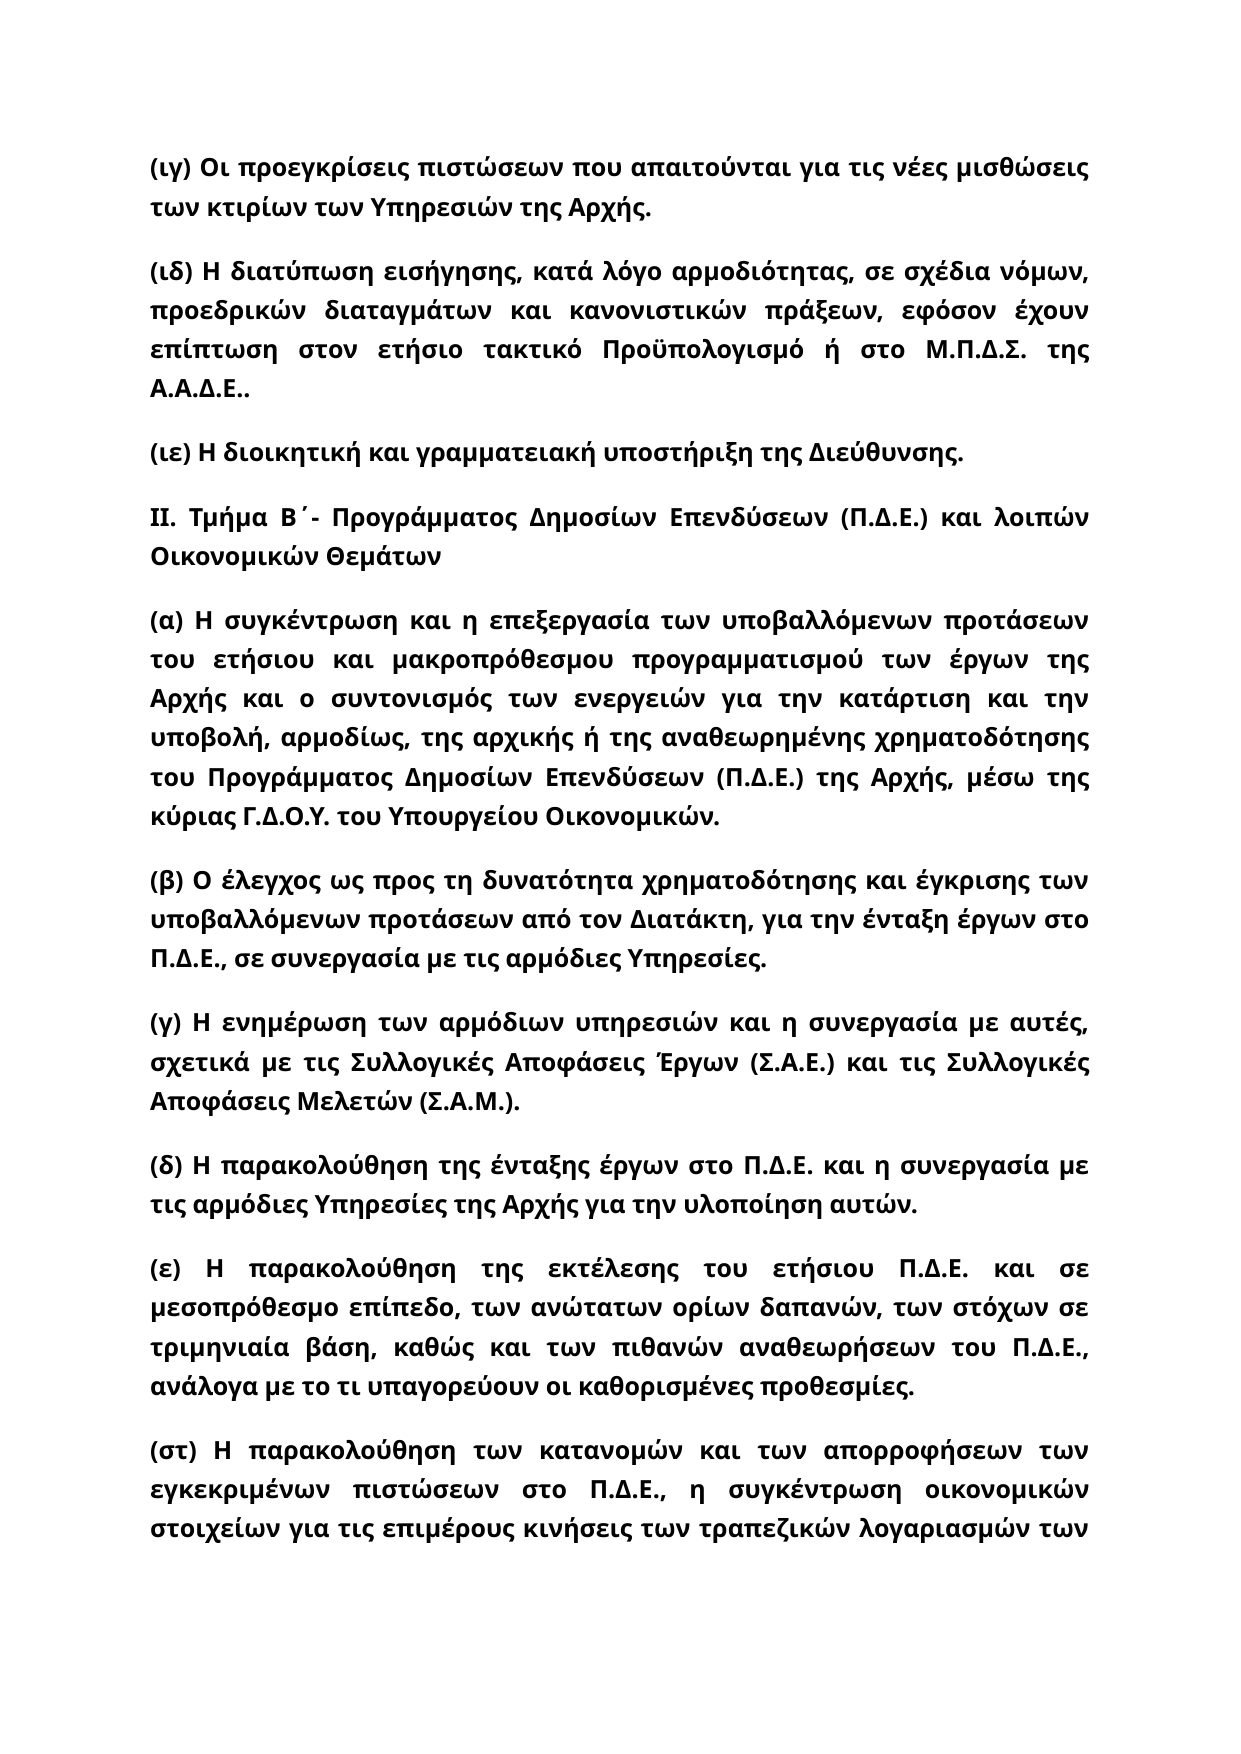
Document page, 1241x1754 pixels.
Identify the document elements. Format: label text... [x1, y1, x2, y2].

text (ε) Η παρακολούθηση της εκτέλεσης του ετήσιου Π.Δ.Ε. και σε μεσοπρόθεσμο επίπεδο, των ανώτατων ορίων δαπανών, των στόχων σε τριμηνιαία βάση, καθώς και των πιθανών αναθεωρήσεων του Π.Δ.Ε., ανάλογα με το τι υπαγορεύουν οι καθορισμένες προθεσμίες. [150, 1251, 1090, 1402]
text (β) Ο έλεγχος ως προς τη δυνατότητα χρηματοδότησης και έγκρισης των υποβαλλόμενων προτάσεων από τον Διατάκτη, για την ένταξη έργων στο Π.Δ.Ε., σε συνεργασία με τις αρμόδιες Υπηρεσίες. [150, 862, 1090, 975]
text ΙI. Τμήμα Β΄- Προγράμματος Δημοσίων Επενδύσεων (Π.Δ.Ε.) και λοιπών Οικονομικών Θεμάτων [150, 499, 1090, 572]
text (ιε) Η διοικητική και γραμματειακή υποστήριξη της Διεύθυνσης. [150, 435, 1090, 469]
text (δ) Η παρακολούθηση της ένταξης έργων στο Π.Δ.Ε. και η συνεργασία με τις αρμόδιες Υπηρεσίες της Αρχής για την υλοποίηση αυτών. [150, 1147, 1090, 1221]
text (ιδ) Η διατύπωση εισήγησης, κατά λόγο αρμοδιότητας, σε σχέδια νόμων, προεδρικών διαταγμάτων και κανονιστικών πράξεων, εφόσον έχουν επίπτωση στον ετήσιο τακτικό Προϋπολογισμό ή στο Μ.Π.Δ.Σ. της Α.Α.Δ.Ε.. [150, 253, 1090, 405]
text (ιγ) Οι προεγκρίσεις πιστώσεων που απαιτούνται για τις νέες μισθώσεις των κτιρίων των Υπηρεσιών της Αρχής. [150, 150, 1090, 223]
text (γ) Η ενημέρωση των αρμόδιων υπηρεσιών και η συνεργασία με αυτές, σχετικά με τις Συλλογικές Αποφάσεις Έργων (Σ.Α.Ε.) και τις Συλλογικές Αποφάσεις Μελετών (Σ.Α.Μ.). [150, 1005, 1090, 1117]
text (στ) Η παρακολούθηση των κατανομών και των απορροφήσεων των εγκεκριμένων πιστώσεων στο Π.Δ.Ε., η συγκέντρωση οικονομικών στοιχείων για τις επιμέρους κινήσεις των τραπεζικών λογαριασμών των [150, 1432, 1090, 1545]
text (α) H συγκέντρωση και η επεξεργασία των υποβαλλόμενων προτάσεων του ετήσιου και μακροπρόθεσμου προγραμματισμού των έργων της Αρχής και ο συντονισμός των ενεργειών για την κατάρτιση και την υποβολή, αρμοδίως, της αρχικής ή της αναθεωρημένης χρηματοδότησης του Προγράμματος Δημοσίων Επενδύσεων (Π.Δ.Ε.) της Αρχής, μέσω της κύριας Γ.Δ.Ο.Υ. του Υπουργείου Οικονομικών. [150, 602, 1090, 832]
